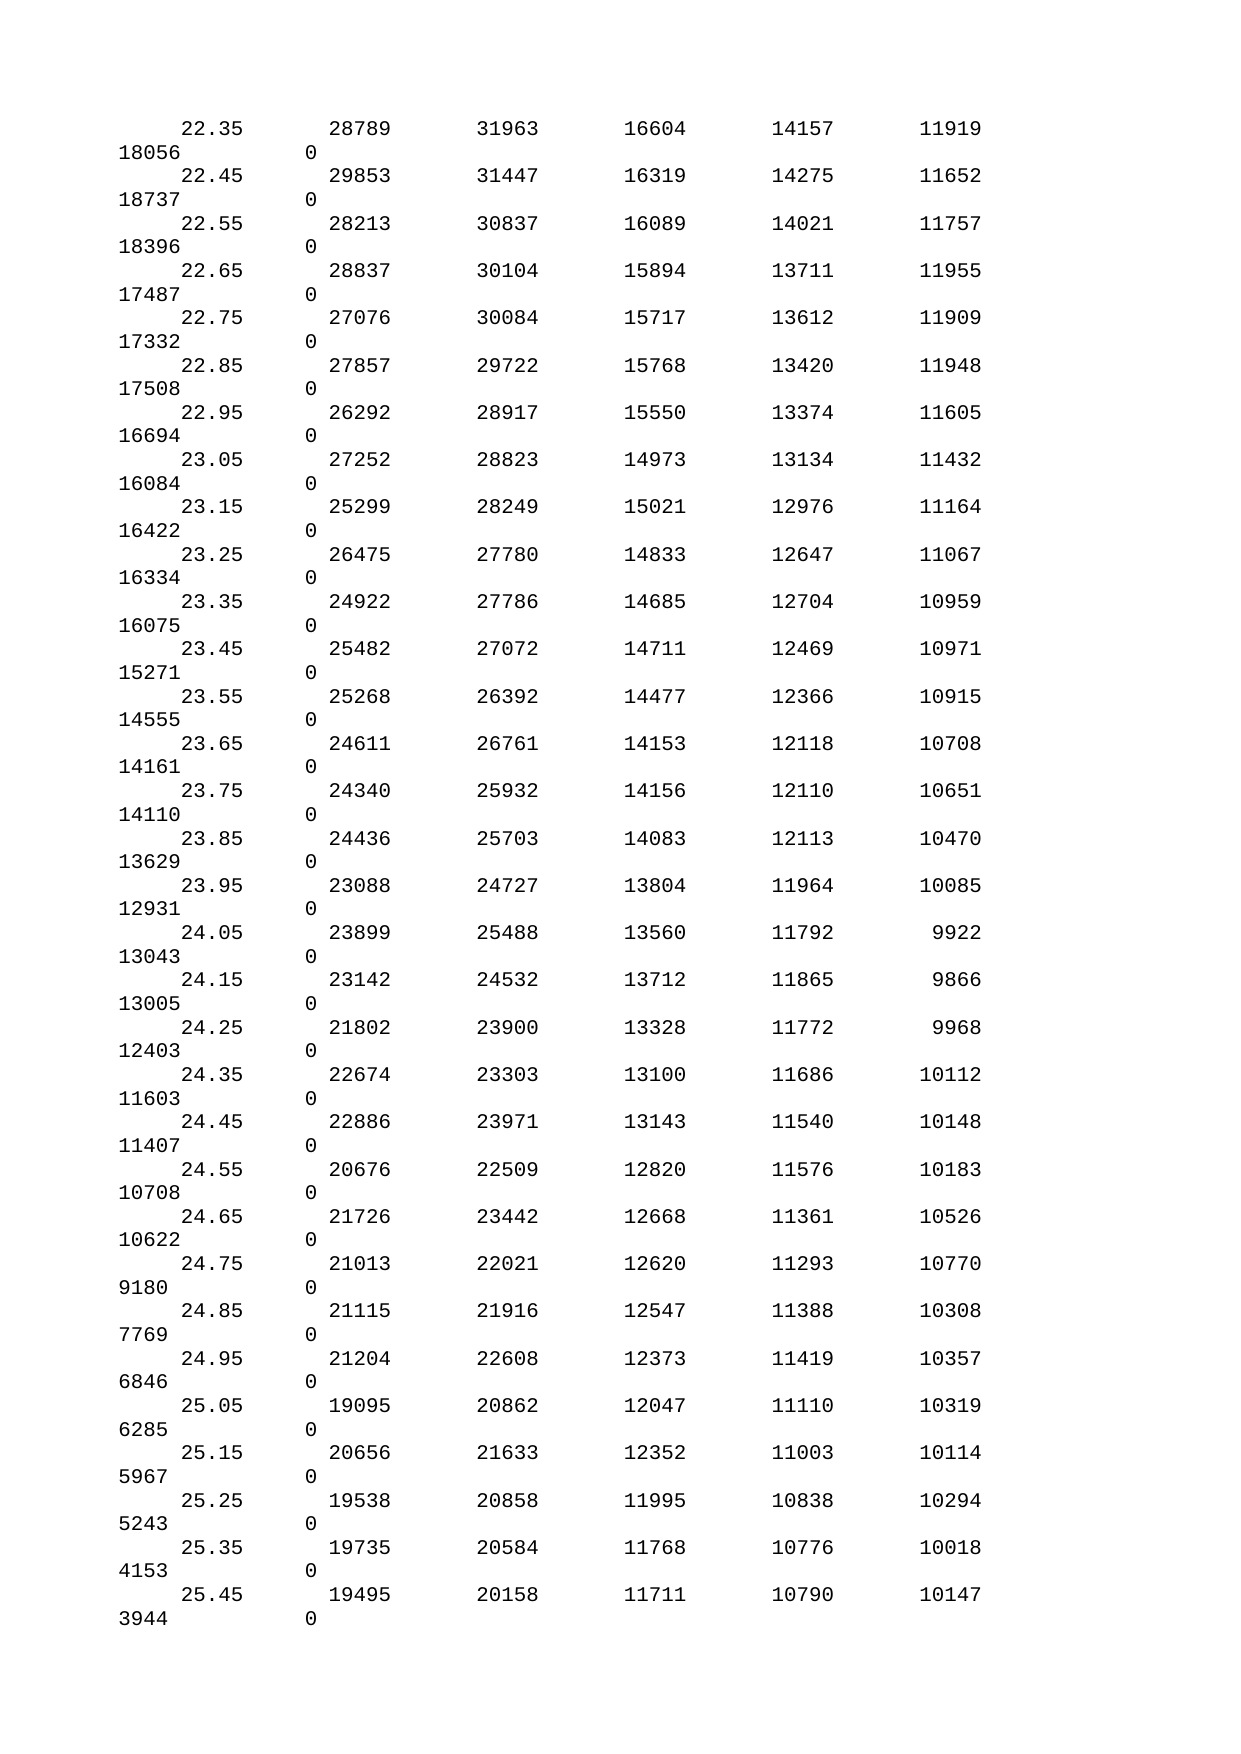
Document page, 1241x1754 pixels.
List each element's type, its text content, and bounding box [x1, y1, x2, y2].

text 22.85 27857 29722 15768 13420 11948 17508 0 [118, 354, 1122, 402]
text 24.35 22674 23303 13100 11686 10112 11603 0 [118, 1064, 1122, 1111]
text 23.05 27252 28823 14973 13134 11432 16084 0 [118, 449, 1122, 496]
text 24.75 21013 22021 12620 11293 10770 9180 0 [118, 1253, 1122, 1300]
text 24.95 21204 22608 12373 11419 10357 6846 0 [118, 1348, 1122, 1395]
text 25.25 19538 20858 11995 10838 10294 5243 0 [118, 1489, 1122, 1537]
text 25.05 19095 20862 12047 11110 10319 6285 0 [118, 1395, 1122, 1442]
text 23.15 25299 28249 15021 12976 11164 16422 0 [118, 496, 1122, 544]
text 25.45 19495 20158 11711 10790 10147 3944 0 [118, 1584, 1122, 1631]
text 23.85 24436 25703 14083 12113 10470 13629 0 [118, 827, 1122, 875]
text 23.25 26475 27780 14833 12647 11067 16334 0 [118, 544, 1122, 591]
text 23.75 24340 25932 14156 12110 10651 14110 0 [118, 780, 1122, 827]
text 23.65 24611 26761 14153 12118 10708 14161 0 [118, 733, 1122, 780]
text 22.65 28837 30104 15894 13711 11955 17487 0 [118, 260, 1122, 307]
text 24.65 21726 23442 12668 11361 10526 10622 0 [118, 1206, 1122, 1253]
text 22.75 27076 30084 15717 13612 11909 17332 0 [118, 307, 1122, 354]
text 22.95 26292 28917 15550 13374 11605 16694 0 [118, 402, 1122, 449]
text 24.45 22886 23971 13143 11540 10148 11407 0 [118, 1111, 1122, 1158]
text 23.95 23088 24727 13804 11964 10085 12931 0 [118, 875, 1122, 922]
text 24.55 20676 22509 12820 11576 10183 10708 0 [118, 1158, 1122, 1206]
text 24.25 21802 23900 13328 11772 9968 12403 0 [118, 1017, 1122, 1064]
text 23.35 24922 27786 14685 12704 10959 16075 0 [118, 591, 1122, 638]
text 25.35 19735 20584 11768 10776 10018 4153 0 [118, 1537, 1122, 1584]
text 22.55 28213 30837 16089 14021 11757 18396 0 [118, 213, 1122, 260]
text 23.45 25482 27072 14711 12469 10971 15271 0 [118, 638, 1122, 686]
text 24.85 21115 21916 12547 11388 10308 7769 0 [118, 1300, 1122, 1348]
text 22.45 29853 31447 16319 14275 11652 18737 0 [118, 165, 1122, 213]
text 25.15 20656 21633 12352 11003 10114 5967 0 [118, 1442, 1122, 1489]
text 22.35 28789 31963 16604 14157 11919 18056 0 [118, 118, 1122, 165]
text 24.05 23899 25488 13560 11792 9922 13043 0 [118, 922, 1122, 969]
text 23.55 25268 26392 14477 12366 10915 14555 0 [118, 686, 1122, 733]
text 24.15 23142 24532 13712 11865 9866 13005 0 [118, 969, 1122, 1017]
